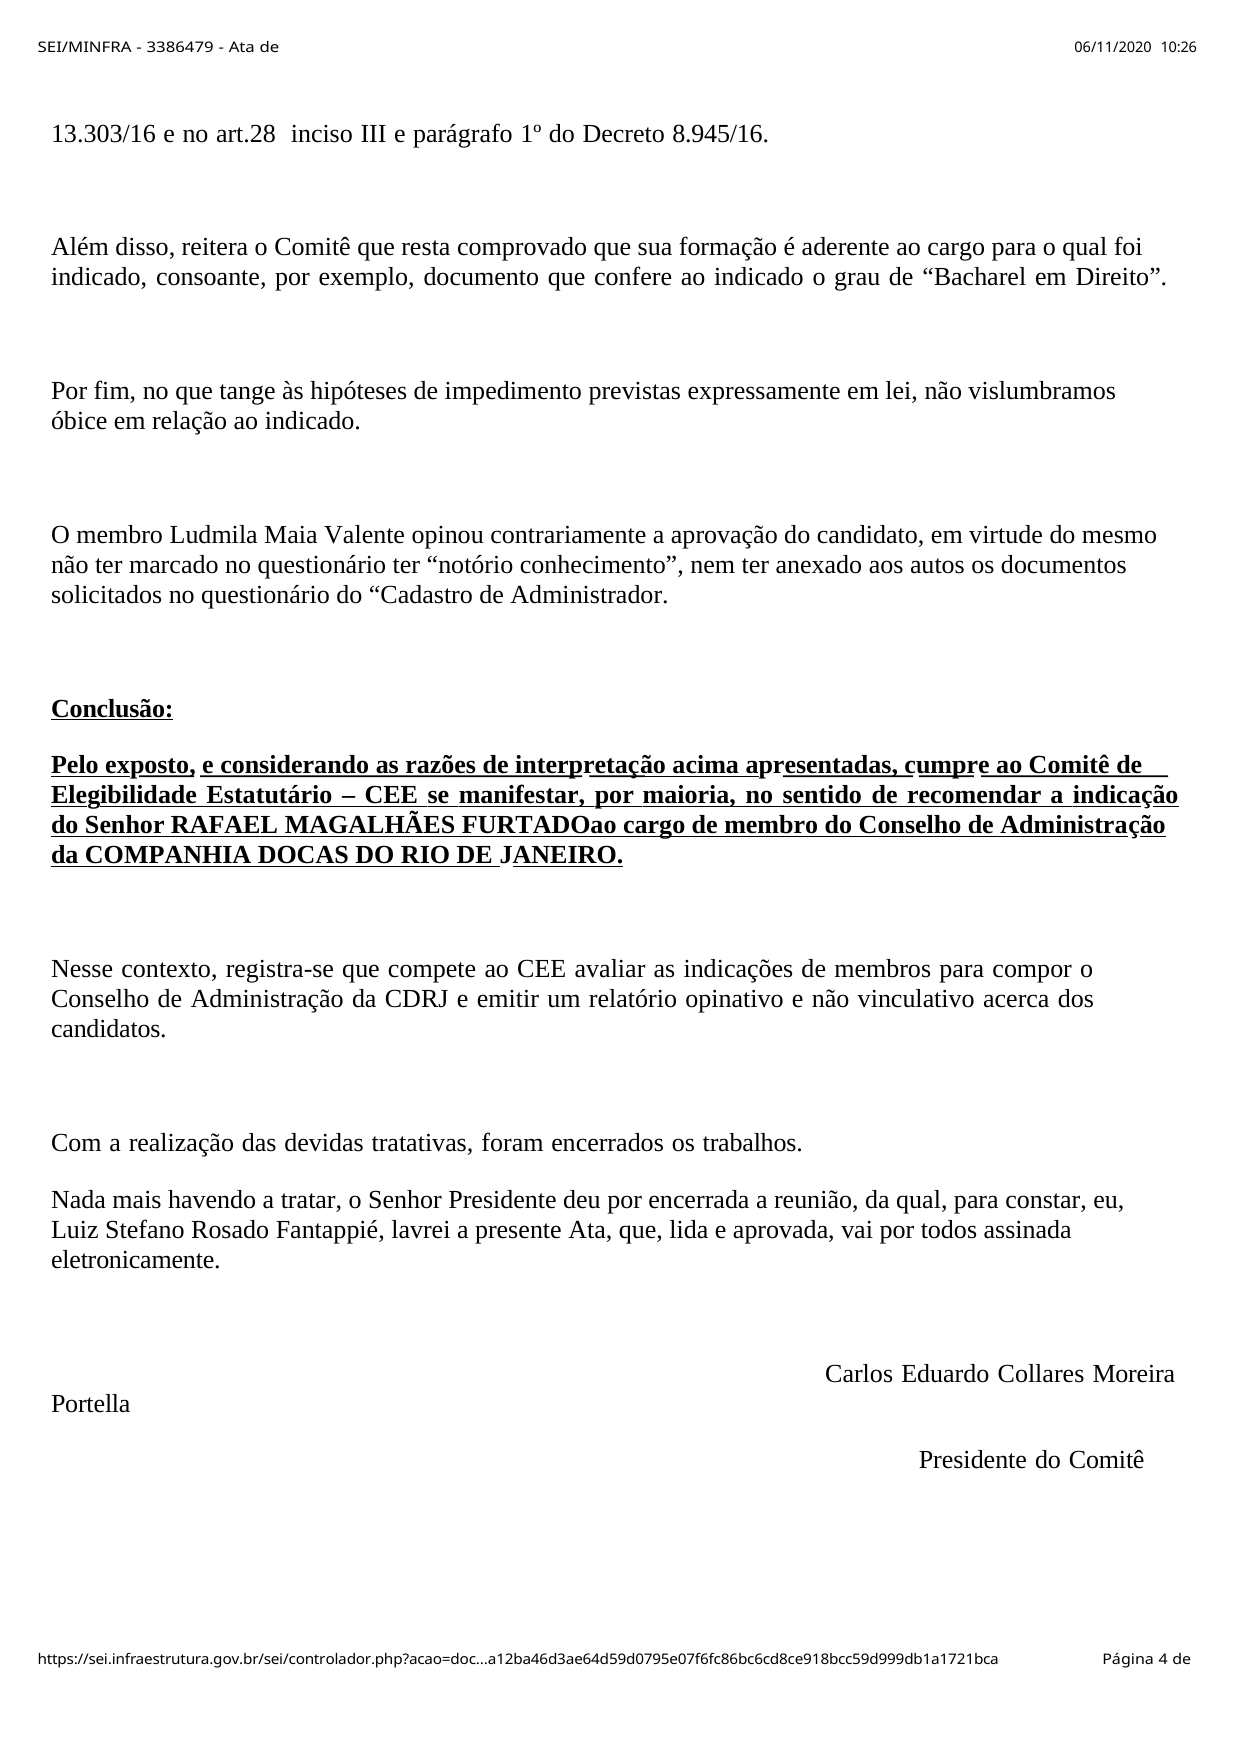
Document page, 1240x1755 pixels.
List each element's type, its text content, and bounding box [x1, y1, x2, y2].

text Portella [51, 1388, 1200, 1418]
text Nada mais havendo a tratar, o Senhor Presidente deu por encerrada a reunião, da qual, para constar, eu, Luiz Stefano Rosado Fantappié, lavrei a presente Ata, que, lida e aprovada, vai por todos assinada eletronicamente. [51, 1184, 1158, 1274]
text Nesse contexto, registra-se que compete ao CEE avaliar as indicações de membros para compor o Conselho de Administração da CDRJ e emitir um relatório opinativo e não vinculativo acerca dos candidatos. [51, 953, 1096, 1043]
text Com a realização das devidas tratativas, foram encerrados os trabalhos. [51, 1127, 1200, 1157]
text Presidente do Comitê [918, 1444, 1200, 1474]
text Além disso, reitera o Comitê que resta comprovado que sua formação é aderente ao cargo para o qual foi indicado, consoante, por exemplo, documento que confere ao indicado o grau de “Bacharel em Direito”. [51, 231, 1200, 291]
text Conclusão: [51, 693, 1200, 723]
text 13.303/16 e no art.28 inciso III e parágrafo 1º do Decreto 8.945/16. [51, 118, 1200, 148]
text Pelo exposto, e considerando as razões de interpretação acima apresentadas, cumpre ao Comitê de Elegibilidade Estatutário – CEE se manifestar, por maioria, no sentido de recomendar a indicação do Senhor RAFAEL MAGALHÃES FURTADOao cargo de membro do Conselho de Administração da COMPANHIA DOCAS DO RIO DE JANEIRO. [51, 749, 1184, 869]
text Por fim, no que tange às hipóteses de impedimento previstas expressamente em lei, não vislumbramos óbice em relação ao indicado. [51, 375, 1158, 435]
text Carlos Eduardo Collares Moreira [825, 1358, 1200, 1388]
text O membro Ludmila Maia Valente opinou contrariamente a aprovação do candidato, em virtude do mesmo não ter marcado no questionário ter “notório conhecimento”, nem ter anexado aos autos os documentos solicitados no questionário do “Cadastro de Administrador. [51, 519, 1184, 609]
